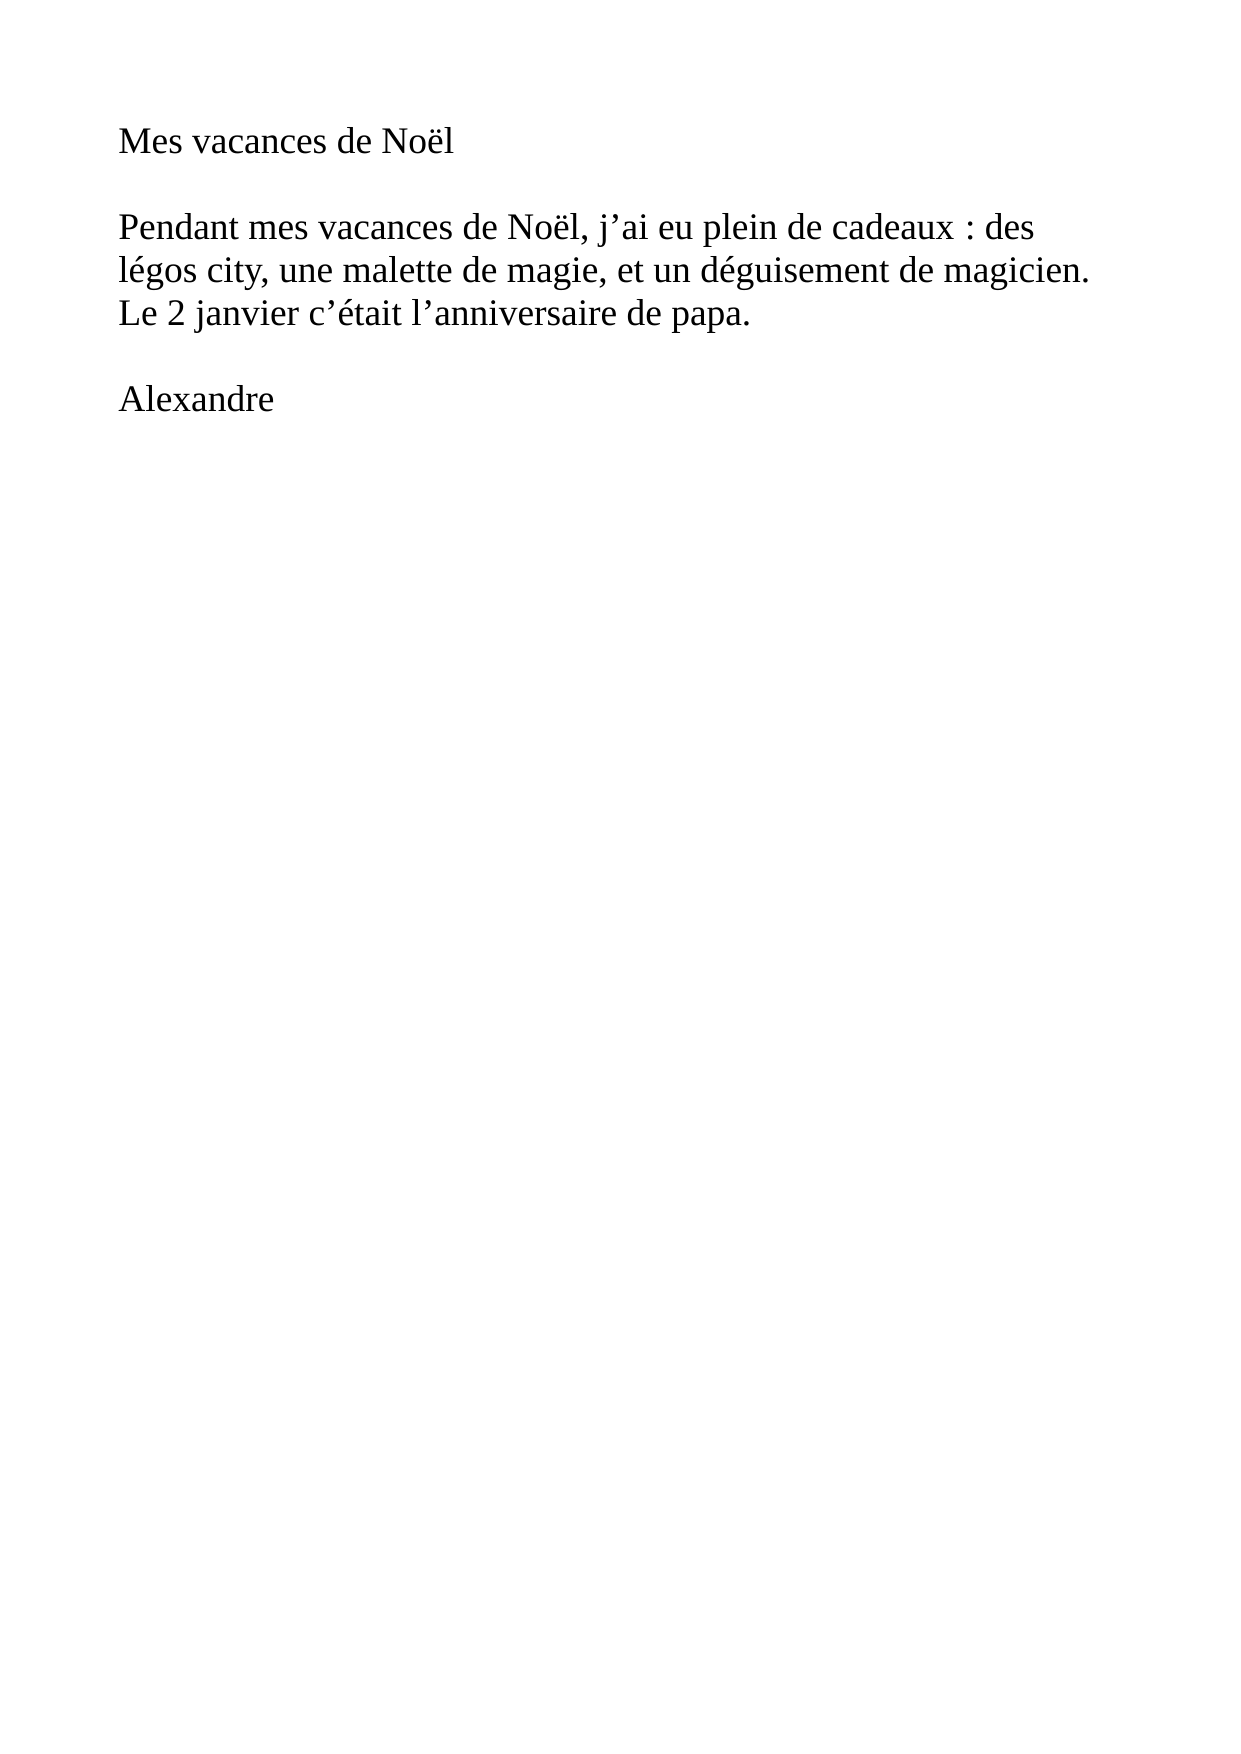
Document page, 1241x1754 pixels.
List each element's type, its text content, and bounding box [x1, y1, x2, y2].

text Pendant mes vacances de Noël, j’ai eu plein de cadeaux : des légos city, une malette de magie, et un déguisement de magicien. Le 2 janvier c’était l’anniversaire de papa. [118, 204, 1122, 334]
text Mes vacances de Noël [118, 118, 1122, 161]
text Alexandre [118, 377, 1122, 420]
